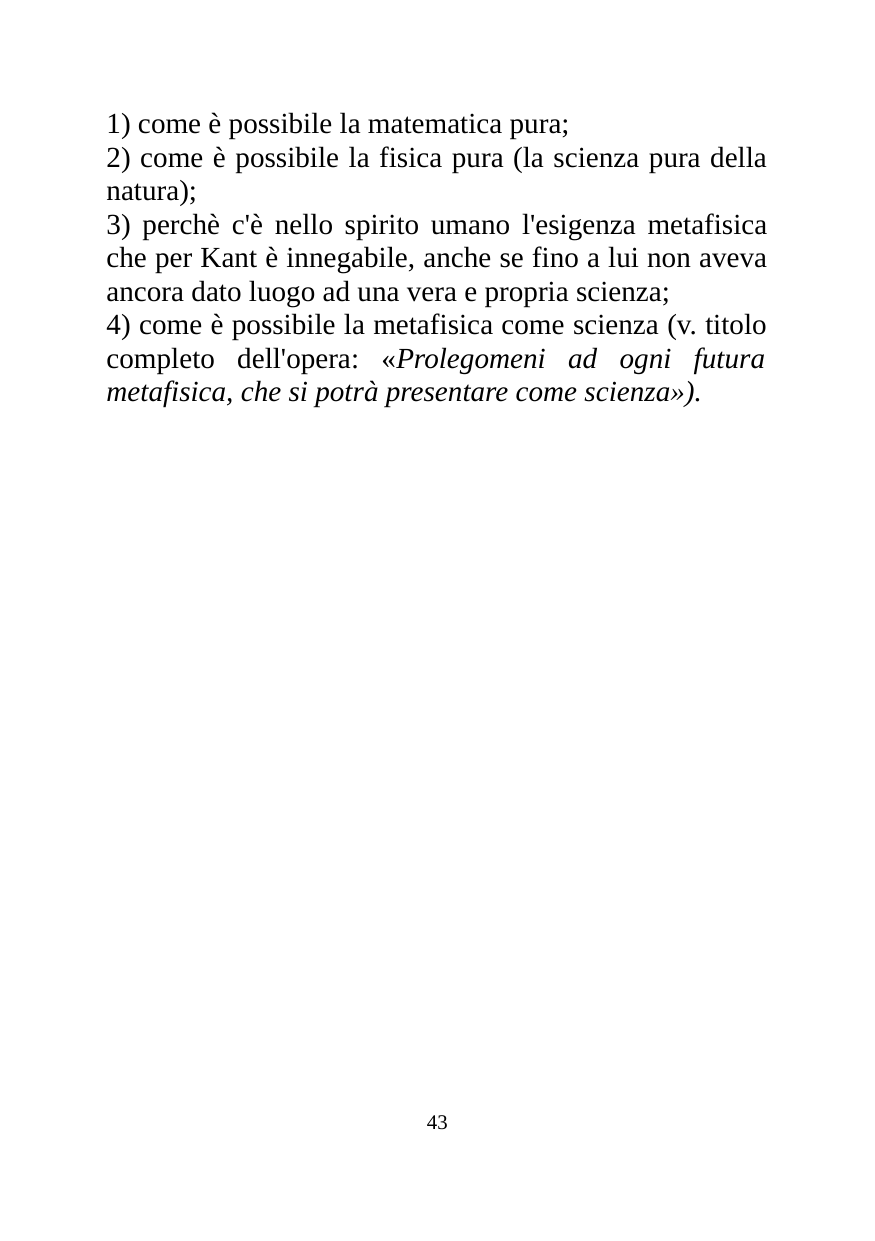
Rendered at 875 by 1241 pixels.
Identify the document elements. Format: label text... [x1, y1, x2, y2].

text 3) perchè c'è nello spirito umano l'esigenza metafisica che per Kant è innegabile, anche se fino a lui non aveva ancora dato luogo ad una vera e propria scienza; [106, 207, 768, 307]
text 2) come è possibile la fisica pura (la scienza pura della natura); [106, 140, 768, 207]
text 1) come è possibile la matematica pura; [106, 106, 768, 140]
text 4) come è possibile la metafisica come scienza (v. titolo completo dell'opera: «Prolegomeni ad ogni futura metafisica, che si potrà presentare come scienza»). [106, 307, 768, 408]
